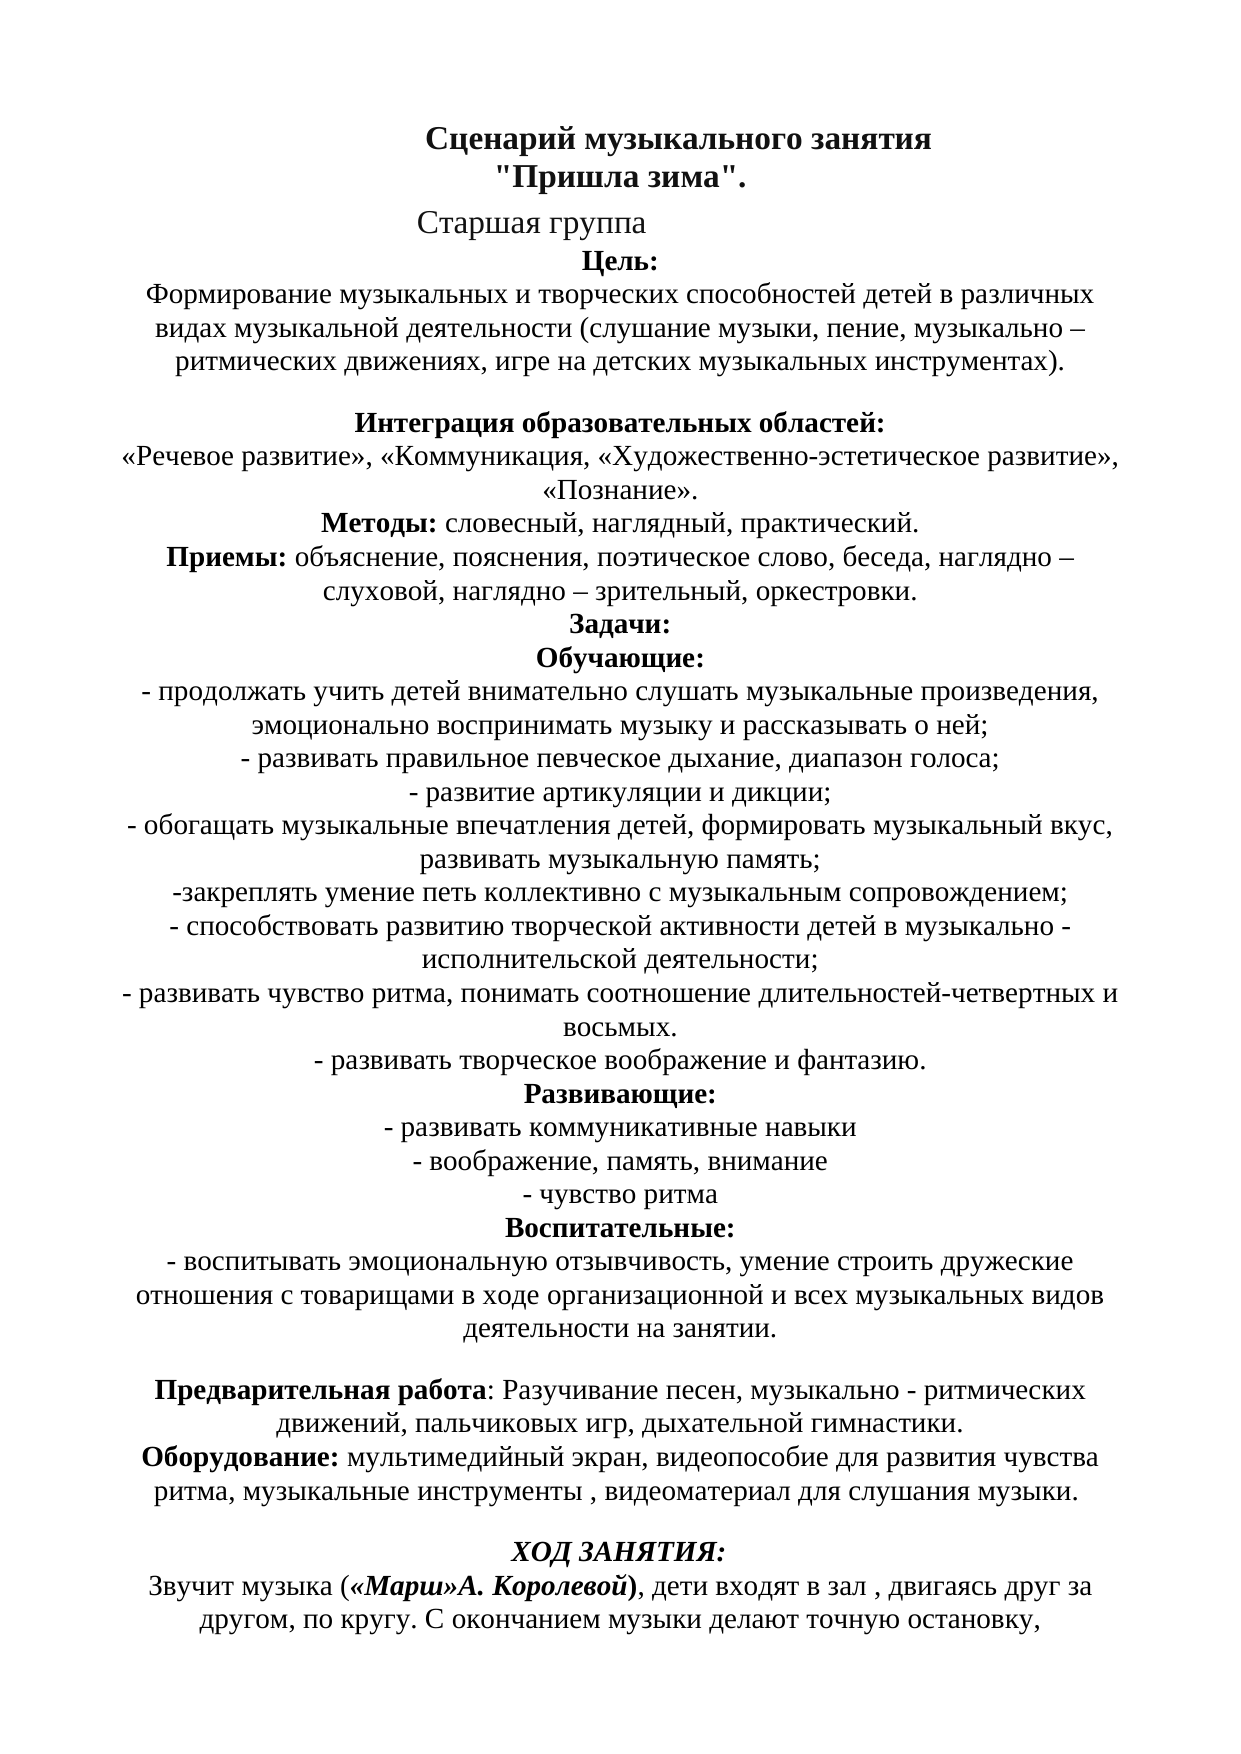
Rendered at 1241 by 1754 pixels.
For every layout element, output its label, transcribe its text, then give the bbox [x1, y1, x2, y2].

text - воображение, память, внимание [118, 1143, 1122, 1176]
text - чувство ритма [118, 1176, 1122, 1210]
text - развитие артикуляции и дикции; [118, 774, 1122, 807]
text Методы: словесный, наглядный, практический. [118, 506, 1122, 539]
text - продолжать учить детей внимательно слушать музыкальные произведения, эмоционально воспринимать музыку и рассказывать о ней; [118, 673, 1122, 740]
text Звучит музыка («Марш»А. Королевой), дети входят в зал , двигаясь друг за другом, по кругу. С окончанием музыки делают точную остановку, [118, 1568, 1122, 1635]
text Предварительная работа: Разучивание песен, музыкально - ритмических движений, пальчиковых игр, дыхательной гимнастики. [118, 1372, 1122, 1439]
text - развивать правильное певческое дыхание, диапазон голоса; [118, 740, 1122, 774]
text Задачи: [118, 606, 1122, 640]
text Приемы: объяснение, пояснения, поэтическое слово, беседа, наглядно – слуховой, наглядно – зрительный, оркестровки. [118, 539, 1122, 606]
text Старшая группа [118, 195, 1122, 243]
text Формирование музыкальных и творческих способностей детей в различных видах музыкальной деятельности (слушание музыки, пение, музыкально – ритмических движениях, игре на детских музыкальных инструментах). [118, 276, 1122, 377]
text - воспитывать эмоциональную отзывчивость, умение строить дружеские отношения с товарищами в ходе организационной и всех музыкальных видов деятельности на занятии. [118, 1243, 1122, 1344]
text ХОД ЗАНЯТИЯ: [118, 1534, 1122, 1568]
text - обогащать музыкальные впечатления детей, формировать музыкальный вкус, развивать музыкальную память; [118, 807, 1122, 874]
text Интеграция образовательных областей: [118, 405, 1122, 438]
text Сценарий музыкального занятия [118, 118, 1122, 156]
text - развивать чувство ритма, понимать соотношение длительностей-четвертных и восьмых. [118, 975, 1122, 1042]
text - способствовать развитию творческой активности детей в музыкально - исполнительской деятельности; [118, 908, 1122, 975]
text "Пришла зима". [118, 156, 1122, 195]
text Воспитательные: [118, 1210, 1122, 1243]
text -закреплять умение петь коллективно с музыкальным сопровождением; [118, 874, 1122, 908]
text Оборудование: мультимедийный экран, видеопособие для развития чувства ритма, музыкальные инструменты , видеоматериал для слушания музыки. [118, 1439, 1122, 1506]
text - развивать творческое воображение и фантазию. [118, 1042, 1122, 1076]
text «Речевое развитие», «Коммуникация, «Художественно-эстетическое развитие», «Познание». [118, 438, 1122, 506]
text Цель: [118, 243, 1122, 276]
text - развивать коммуникативные навыки [118, 1109, 1122, 1143]
text Обучающие: [118, 640, 1122, 673]
text Развивающие: [118, 1076, 1122, 1109]
